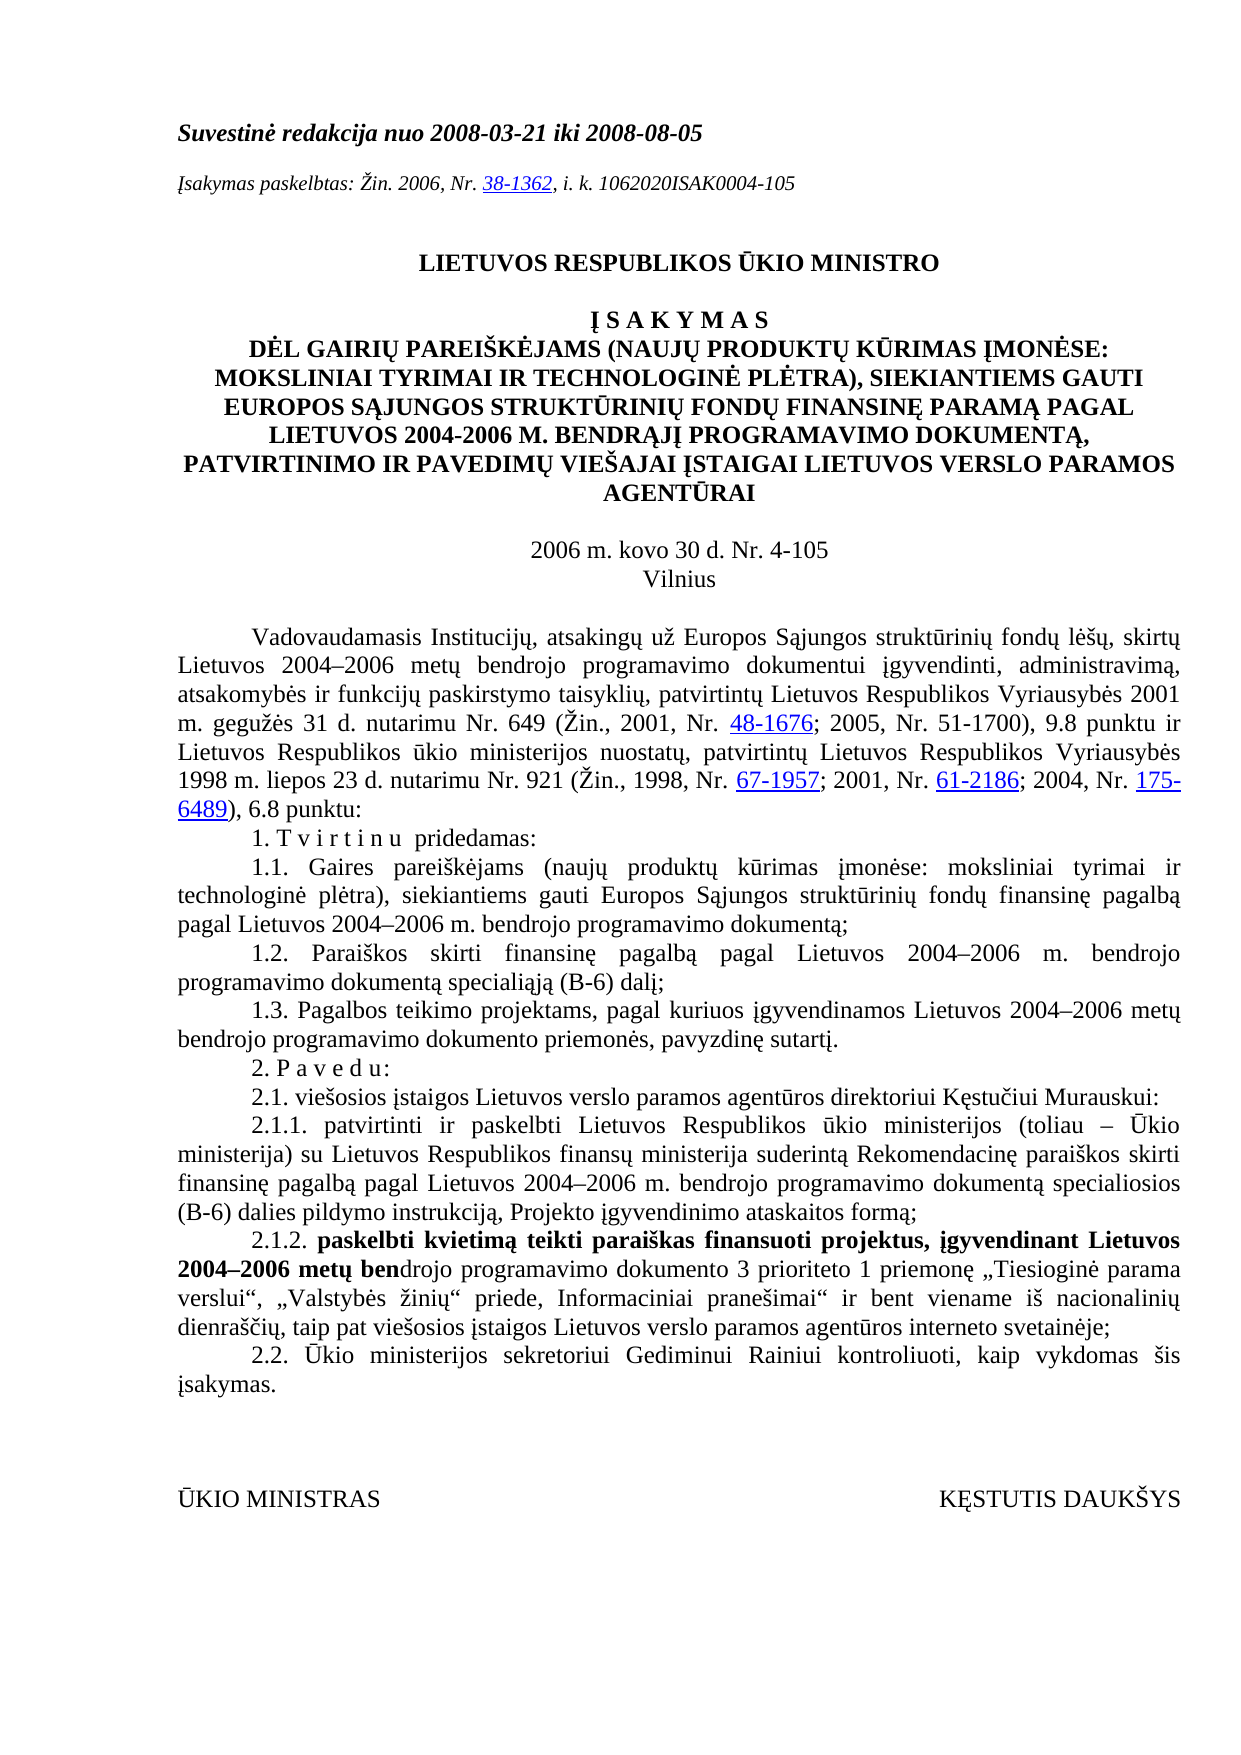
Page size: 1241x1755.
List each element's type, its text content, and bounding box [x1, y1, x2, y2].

text LIETUVOS RESPUBLIKOS ŪKIO MINISTRO [177, 248, 1181, 277]
text Vilnius [177, 564, 1181, 593]
text Vadovaudamasis Institucijų, atsakingų už Europos Sąjungos struktūrinių fondų lėšų, skirtų Lietuvos 2004–2006 metų bendrojo programavimo dokumentui įgyvendinti, administravimą, atsakomybės ir funkcijų paskirstymo taisyklių, patvirtintų Lietuvos Respublikos Vyriausybės 2001 m. gegužės 31 d. nutarimu Nr. 649 (Žin., 2001, Nr. 48-1676; 2005, Nr. 51-1700), 9.8 punktu ir Lietuvos Respublikos ūkio ministerijos nuostatų, patvirtintų Lietuvos Respublikos Vyriausybės 1998 m. liepos 23 d. nutarimu Nr. 921 (Žin., 1998, Nr. 67-1957; 2001, Nr. 61-2186; 2004, Nr. 175-6489), 6.8 punktu: [177, 622, 1181, 823]
text Į S A K Y M A S [177, 305, 1181, 334]
text DĖL GAIRIŲ PAREIŠKĖJAMS (NAUJŲ PRODUKTŲ KŪRIMAS ĮMONĖSE: MOKSLINIAI TYRIMAI IR TECHNOLOGINĖ PLĖTRA), SIEKIANTIEMS GAUTI EUROPOS SĄJUNGOS STRUKTŪRINIŲ FONDŲ FINANSINĘ PARAMĄ PAGAL LIETUVOS 2004-2006 M. BENDRĄJĮ PROGRAMAVIMO DOKUMENTĄ, PATVIRTINIMO IR PAVEDIMŲ VIEŠAJAI ĮSTAIGAI LIETUVOS VERSLO PARAMOS AGENTŪRAI [177, 334, 1181, 507]
text Įsakymas paskelbtas: Žin. 2006, Nr. 38-1362, i. k. 1062020ISAK0004-105 [177, 171, 1181, 195]
text 2. Pavedu: [177, 1053, 1181, 1082]
text 2.1. viešosios įstaigos Lietuvos verslo paramos agentūros direktoriui Kęstučiui Murauskui: [177, 1082, 1181, 1110]
text 1.1. Gaires pareiškėjams (naujų produktų kūrimas įmonėse: moksliniai tyrimai ir technologinė plėtra), siekiantiems gauti Europos Sąjungos struktūrinių fondų finansinę pagalbą pagal Lietuvos 2004–2006 m. bendrojo programavimo dokumentą; [177, 852, 1181, 938]
text 2006 m. kovo 30 d. Nr. 4-105 [177, 535, 1181, 564]
text Suvestinė redakcija nuo 2008-03-21 iki 2008-08-05 [177, 118, 1181, 147]
text 2.1.1. patvirtinti ir paskelbti Lietuvos Respublikos ūkio ministerijos (toliau – Ūkio ministerija) su Lietuvos Respublikos finansų ministerija suderintą Rekomendacinę paraiškos skirti finansinę pagalbą pagal Lietuvos 2004–2006 m. bendrojo programavimo dokumentą specialiosios (B-6) dalies pildymo instrukciją, Projekto įgyvendinimo ataskaitos formą; [177, 1110, 1181, 1225]
text 1.3. Pagalbos teikimo projektams, pagal kuriuos įgyvendinamos Lietuvos 2004–2006 metų bendrojo programavimo dokumento priemonės, pavyzdinę sutartį. [177, 995, 1181, 1053]
text ŪKIO MINISTRAS KĘSTUTIS DAUKŠYS [177, 1484, 1181, 1513]
text 1. Tvirtinu pridedamas: [177, 823, 1181, 852]
text 1.2. Paraiškos skirti finansinę pagalbą pagal Lietuvos 2004–2006 m. bendrojo programavimo dokumentą specialiąją (B-6) dalį; [177, 938, 1181, 995]
text 2.1.2. paskelbti kvietimą teikti paraiškas finansuoti projektus, įgyvendinant Lietuvos 2004–2006 metų bendrojo programavimo dokumento 3 prioriteto 1 priemonę „Tiesioginė parama verslui“, „Valstybės žinių“ priede, Informaciniai pranešimai“ ir bent viename iš nacionalinių dienraščių, taip pat viešosios įstaigos Lietuvos verslo paramos agentūros interneto svetainėje; [177, 1225, 1181, 1340]
text 2.2. Ūkio ministerijos sekretoriui Gediminui Rainiui kontroliuoti, kaip vykdomas šis įsakymas. [177, 1340, 1181, 1398]
